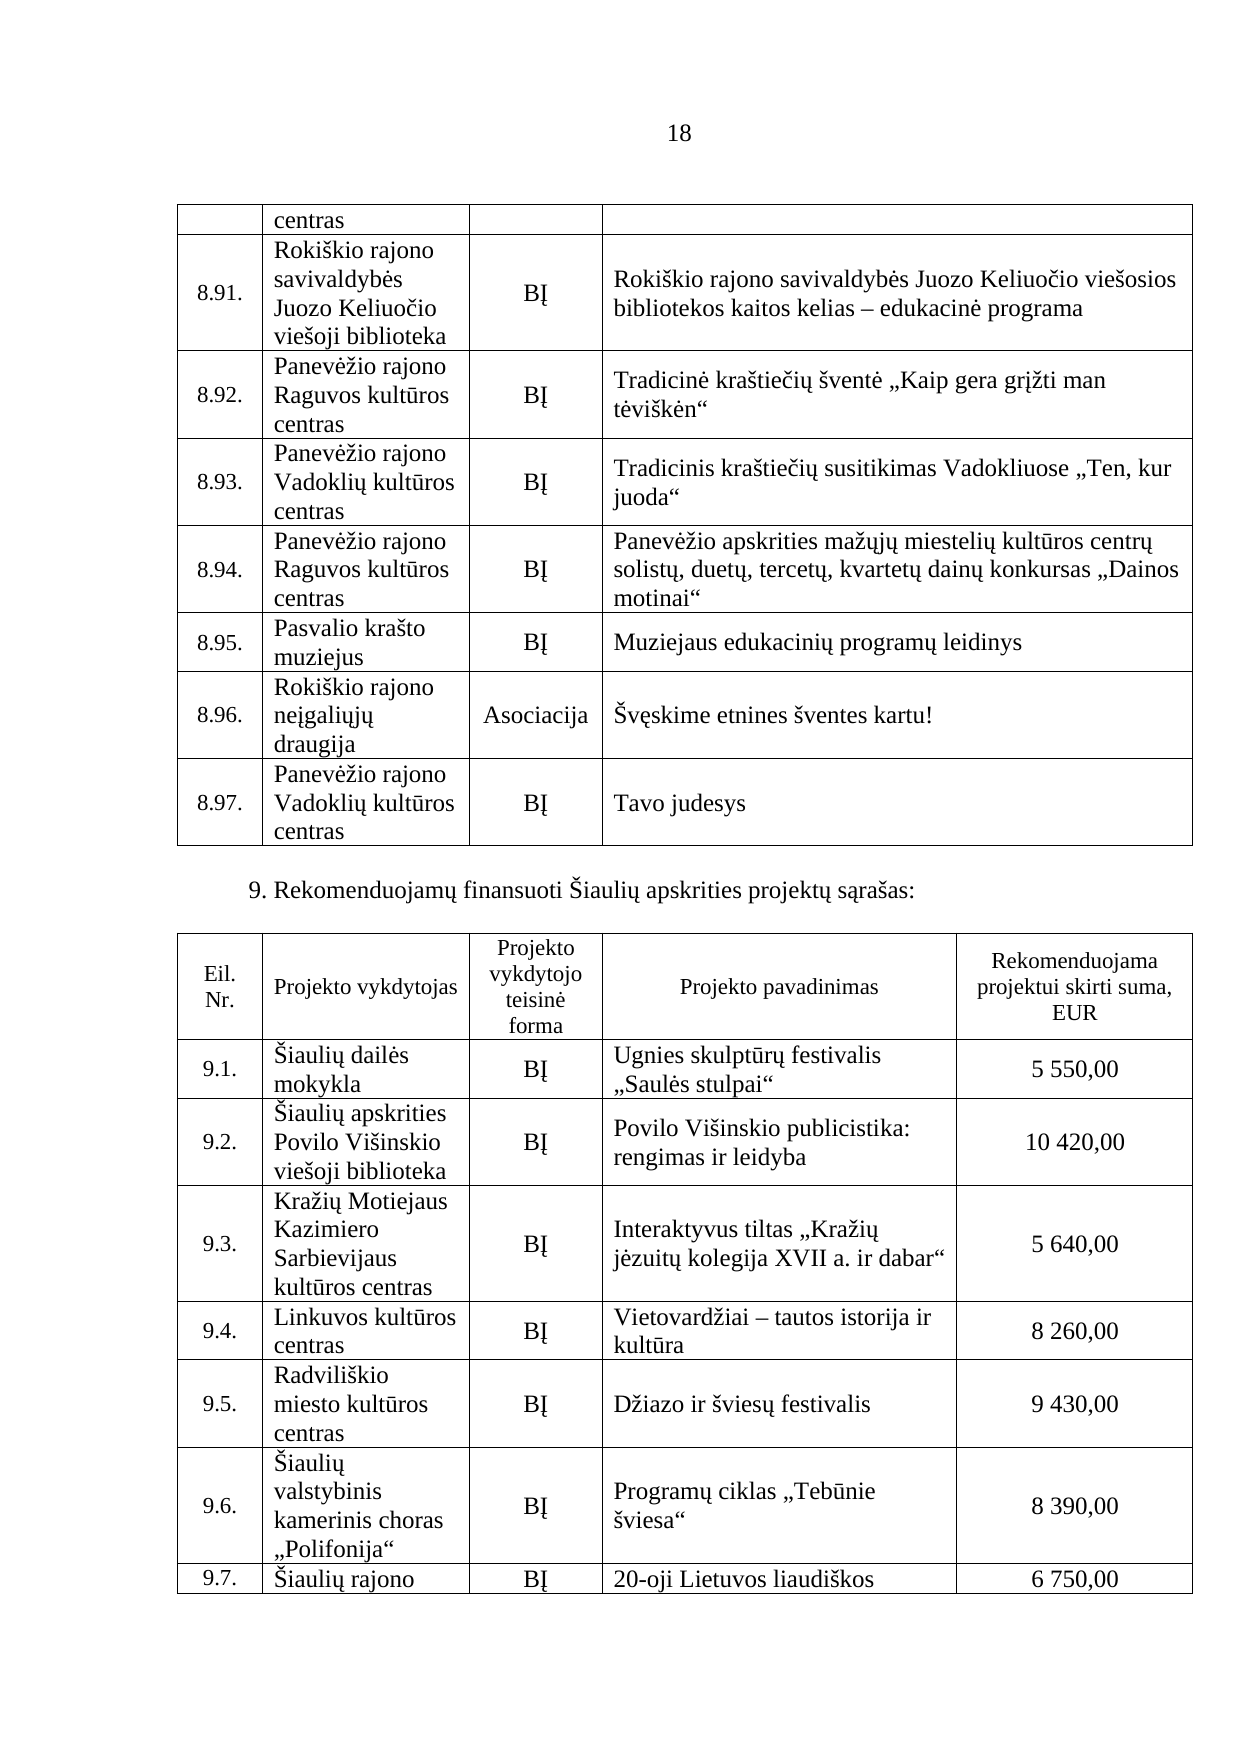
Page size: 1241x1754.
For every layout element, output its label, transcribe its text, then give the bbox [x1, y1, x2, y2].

table_cell BĮ [470, 759, 602, 845]
table_cell Švęskime etnines šventes kartu! [603, 672, 1192, 758]
table_cell 9.3. [178, 1186, 262, 1301]
table_cell BĮ [470, 235, 602, 350]
table_cell centras [263, 205, 469, 234]
table_cell BĮ [470, 1040, 602, 1097]
table_cell 9.5. [178, 1360, 262, 1447]
table_cell 20-oji Lietuvos liaudiškos [603, 1564, 956, 1592]
table_cell 9.1. [178, 1040, 262, 1097]
table_cell Kražių Motiejaus Kazimiero Sarbievijaus kultūros centras [263, 1186, 469, 1301]
table_cell BĮ [470, 526, 602, 612]
table_cell Panevėžio rajono Vadoklių kultūros centras [263, 759, 469, 845]
table_cell 5 550,00 [957, 1040, 1192, 1097]
table_cell Rokiškio rajono savivaldybės Juozo Keliuočio viešoji biblioteka [263, 235, 469, 350]
table_cell 5 640,00 [957, 1186, 1192, 1301]
table_cell Muziejaus edukacinių programų leidinys [603, 613, 1192, 671]
table_cell BĮ [470, 613, 602, 671]
table_cell Šiaulių dailės mokykla [263, 1040, 469, 1097]
table_cell BĮ [470, 1564, 602, 1592]
table_cell BĮ [470, 1448, 602, 1563]
table_cell Panevėžio apskrities mažųjų miestelių kultūros centrų solistų, duetų, tercetų, kvartetų dainų konkursas „Dainos motinai“ [603, 526, 1192, 612]
table_cell Panevėžio rajono Raguvos kultūros centras [263, 351, 469, 437]
table_cell [603, 205, 1192, 234]
table_cell 6 750,00 [957, 1564, 1192, 1592]
table_cell 8 260,00 [957, 1302, 1192, 1359]
table_cell BĮ [470, 1302, 602, 1359]
table_cell 8.91. [178, 235, 262, 350]
table_header Projekto vykdytojo teisinė forma [470, 934, 602, 1039]
table_header Eil. Nr. [178, 934, 262, 1039]
table_cell Programų ciklas „Tebūnie šviesa“ [603, 1448, 956, 1563]
table_cell 8 390,00 [957, 1448, 1192, 1563]
table_cell Šiaulių rajono [263, 1564, 469, 1592]
table_cell Povilo Višinskio publicistika: rengimas ir leidyba [603, 1099, 956, 1185]
table_cell Tradicinė kraštiečių šventė „Kaip gera grįžti man tėviškėn“ [603, 351, 1192, 437]
table_cell BĮ [470, 439, 602, 525]
table_cell 9.7. [178, 1564, 262, 1592]
table_cell Pasvalio krašto muziejus [263, 613, 469, 671]
table_cell Linkuvos kultūros centras [263, 1302, 469, 1359]
table_cell 9 430,00 [957, 1360, 1192, 1447]
table_cell 8.96. [178, 672, 262, 758]
table_cell Radviliškio miesto kultūros centras [263, 1360, 469, 1447]
table_cell Ugnies skulptūrų festivalis „Saulės stulpai“ [603, 1040, 956, 1097]
table_cell BĮ [470, 1360, 602, 1447]
table_cell 9.2. [178, 1099, 262, 1185]
table_cell 8.94. [178, 526, 262, 612]
table_cell Tavo judesys [603, 759, 1192, 845]
table_cell Tradicinis kraštiečių susitikimas Vadokliuose „Ten, kur juoda“ [603, 439, 1192, 525]
table_cell BĮ [470, 351, 602, 437]
table_cell BĮ [470, 1099, 602, 1185]
table_cell Panevėžio rajono Vadoklių kultūros centras [263, 439, 469, 525]
table_cell Vietovardžiai – tautos istorija ir kultūra [603, 1302, 956, 1359]
table_cell Asociacija [470, 672, 602, 758]
table_cell 9.6. [178, 1448, 262, 1563]
table_cell 8.95. [178, 613, 262, 671]
table_cell Šiaulių valstybinis kamerinis choras „Polifonija“ [263, 1448, 469, 1563]
table_header Projekto vykdytojas [263, 934, 469, 1039]
table_cell Džiazo ir šviesų festivalis [603, 1360, 956, 1447]
table_header Projekto pavadinimas [603, 934, 956, 1039]
table_cell 9.4. [178, 1302, 262, 1359]
table_cell [470, 205, 602, 234]
table_cell Šiaulių apskrities Povilo Višinskio viešoji biblioteka [263, 1099, 469, 1185]
text 9. Rekomenduojamų finansuoti Šiaulių apskrities projektų sąrašas: [177, 875, 1181, 904]
table_cell 8.93. [178, 439, 262, 525]
table_cell Rokiškio rajono neįgaliųjų draugija [263, 672, 469, 758]
table_cell Panevėžio rajono Raguvos kultūros centras [263, 526, 469, 612]
table_cell 8.97. [178, 759, 262, 845]
table_cell 10 420,00 [957, 1099, 1192, 1185]
table_header Rekomenduojama projektui skirti suma, EUR [957, 934, 1192, 1039]
table_cell BĮ [470, 1186, 602, 1301]
table_cell Rokiškio rajono savivaldybės Juozo Keliuočio viešosios bibliotekos kaitos kelias – edukacinė programa [603, 235, 1192, 350]
table_cell [178, 205, 262, 234]
table_cell Interaktyvus tiltas „Kražių jėzuitų kolegija XVII a. ir dabar“ [603, 1186, 956, 1301]
table_cell 8.92. [178, 351, 262, 437]
